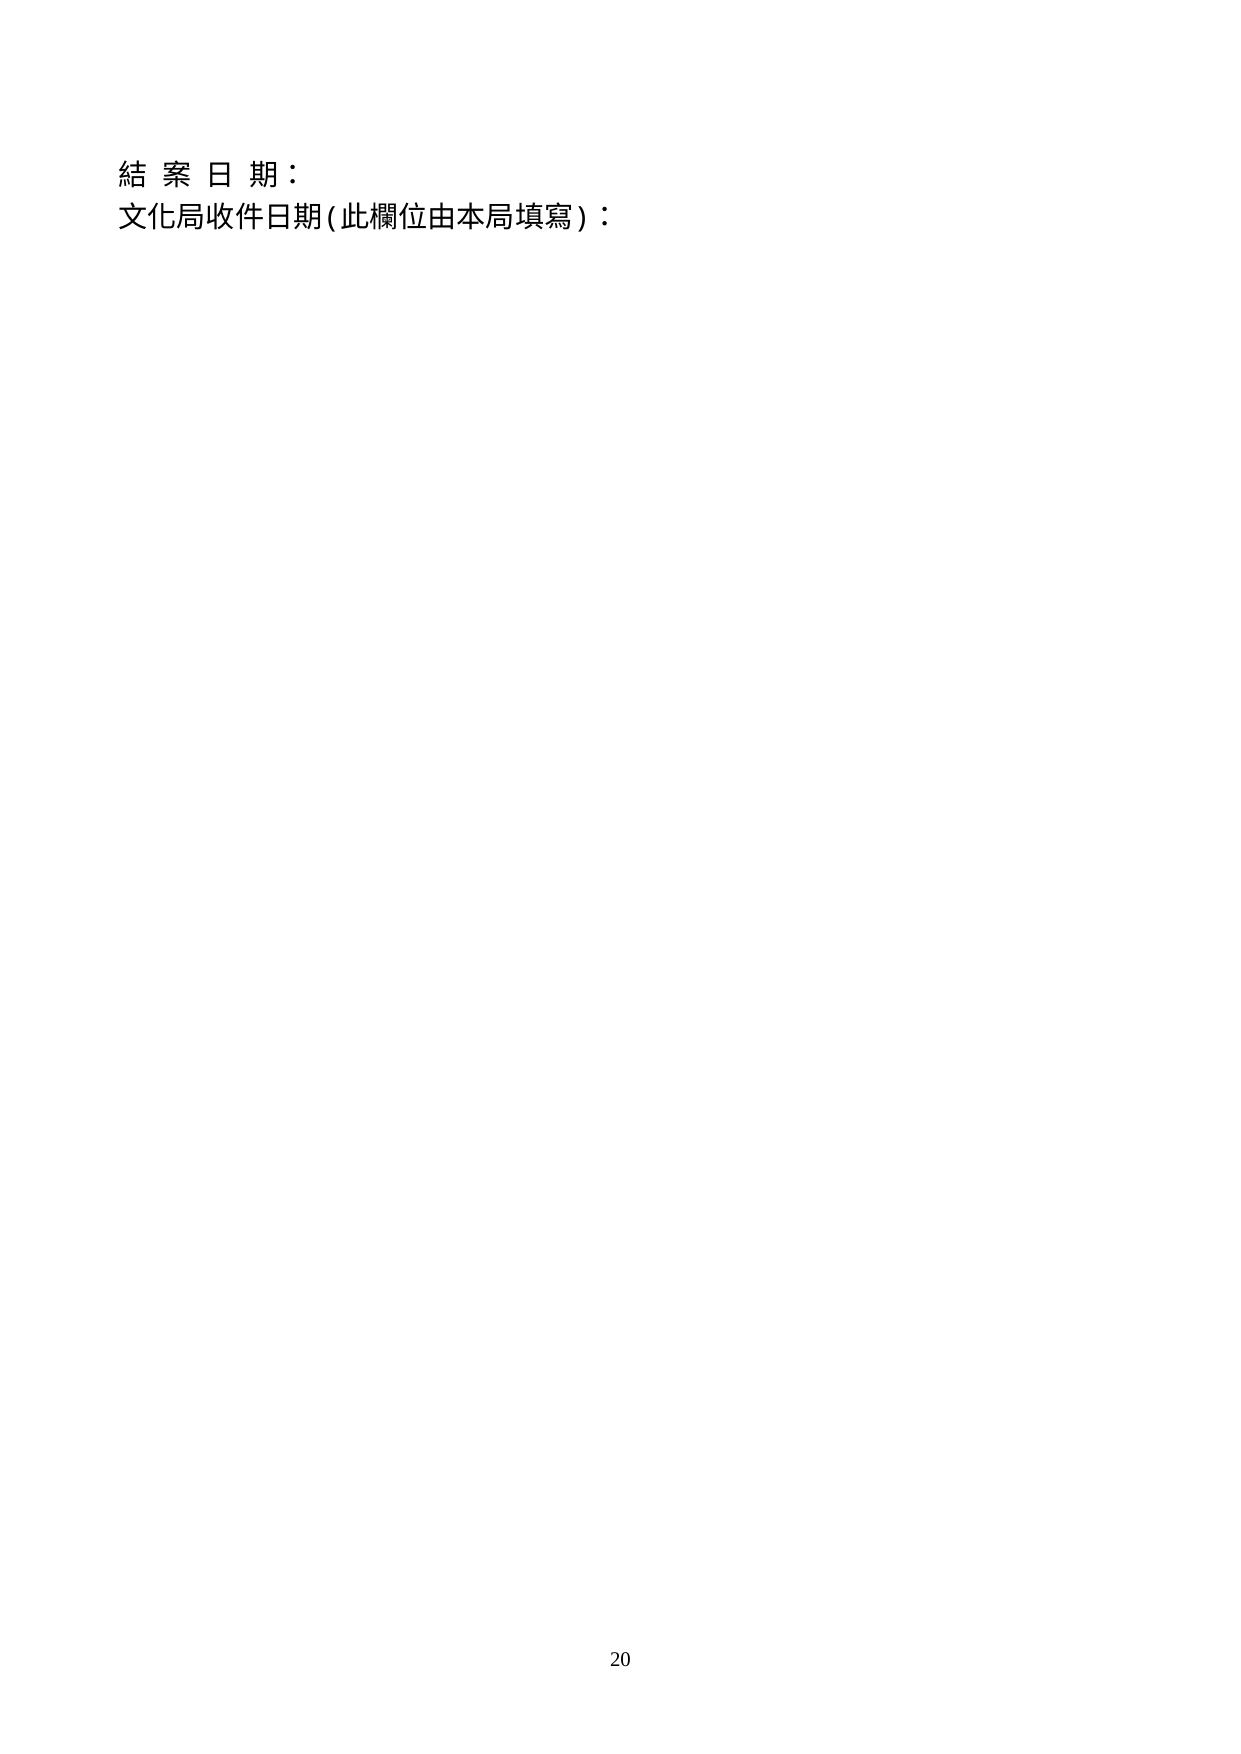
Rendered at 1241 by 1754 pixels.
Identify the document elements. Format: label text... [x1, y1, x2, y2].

text 文化局收件日期(此欄位由本局填寫)： [118, 194, 1122, 236]
text 結 案 日 期： [118, 151, 1122, 194]
